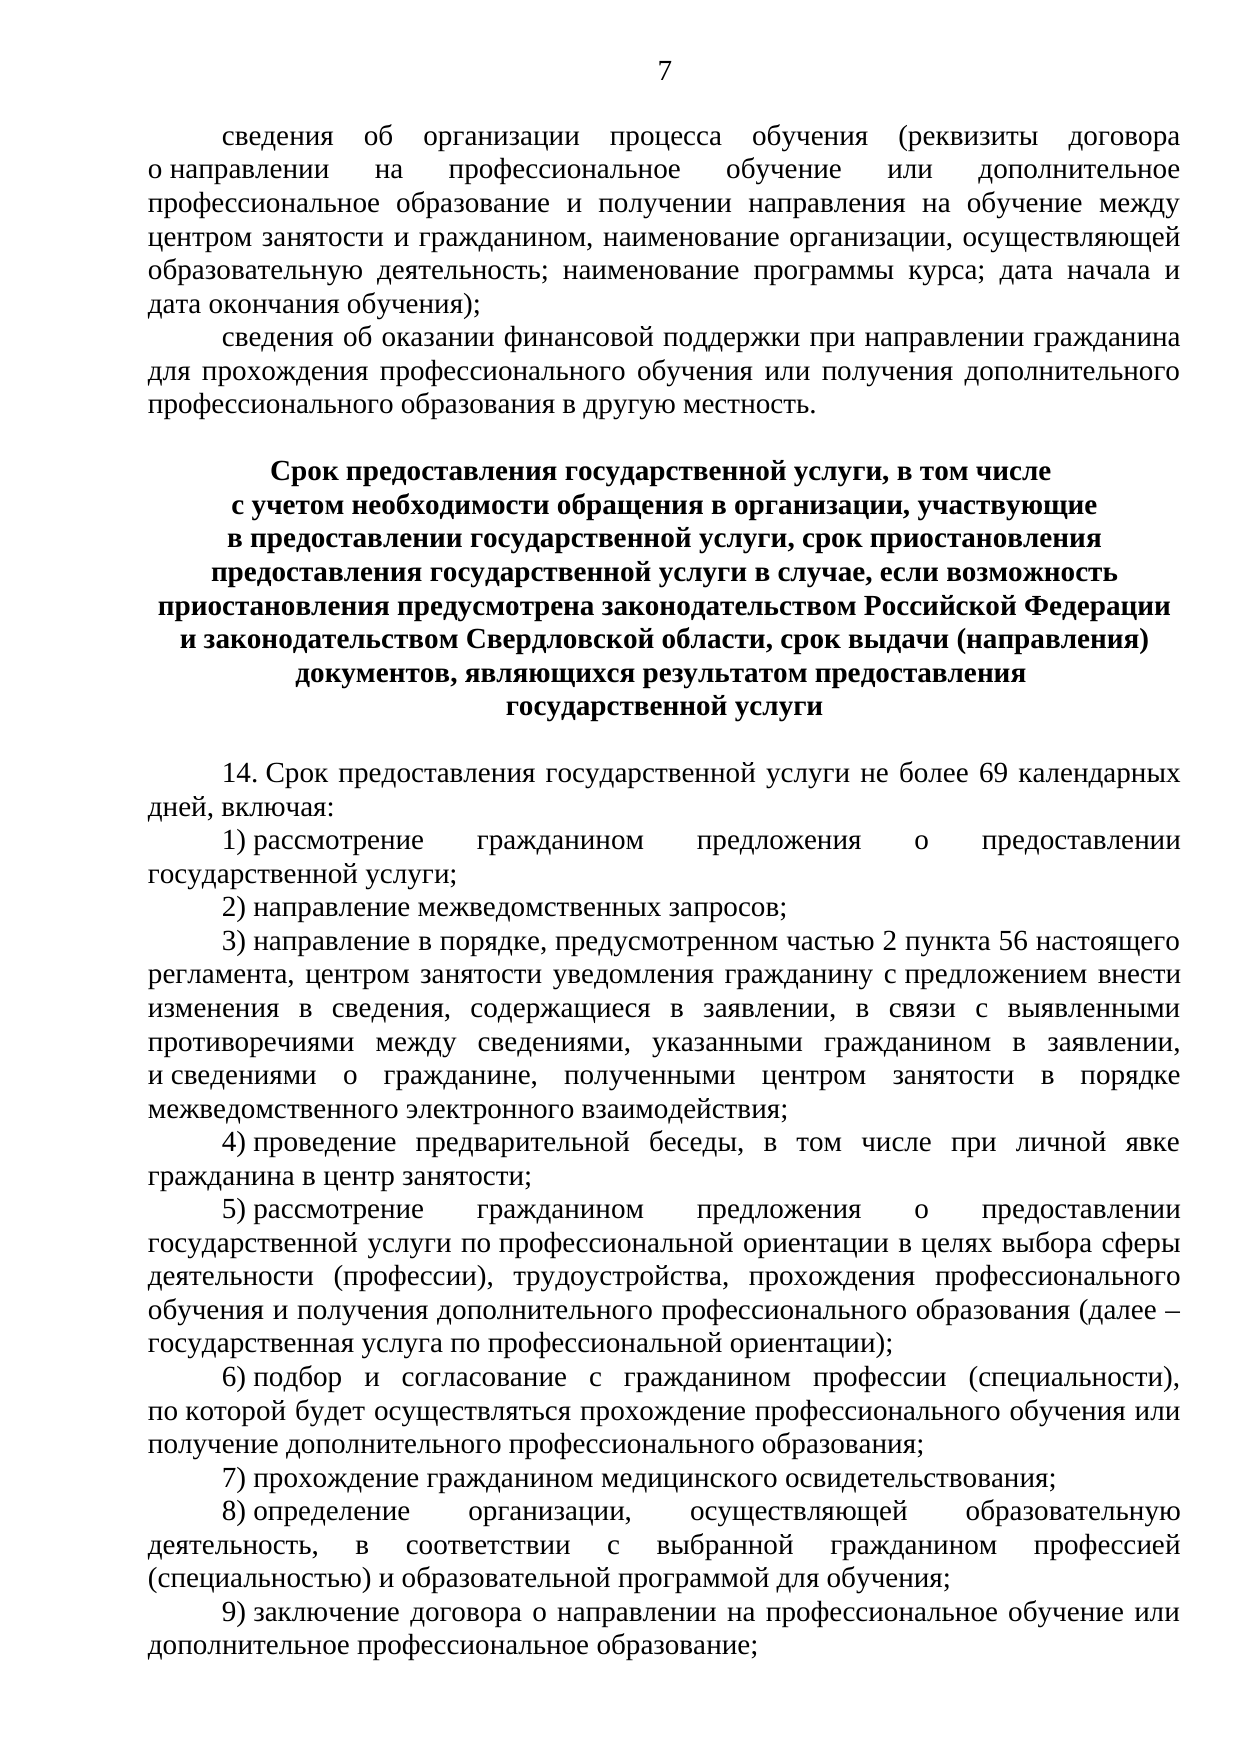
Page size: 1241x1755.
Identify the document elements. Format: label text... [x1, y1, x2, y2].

text 4) проведение предварительной беседы, в том числе при личной явке гражданина в центр занятости; [148, 1124, 1181, 1191]
text 7) прохождение гражданином медицинского освидетельствования; [148, 1460, 1181, 1493]
text 3) направление в порядке, предусмотренном частью 2 пункта 56 настоящего регламента, центром занятости уведомления гражданину с предложением внести изменения в сведения, содержащиеся в заявлении, в связи с выявленными противоречиями между сведениями, указанными гражданином в заявлении, и сведениями о гражданине, полученными центром занятости в порядке межведомственного электронного взаимодействия; [148, 923, 1181, 1124]
text Срок предоставления государственной услуги, в том числе с учетом необходимости обращения в организации, участвующие в предоставлении государственной услуги, срок приостановления предоставления государственной услуги в случае, если возможность приостановления предусмотрена законодательством Российской Федерации и законодательством Свердловской области, срок выдачи (направления) документов, являющихся результатом предоставления государственной услуги [148, 453, 1181, 722]
text 8) определение организации, осуществляющей образовательную деятельность, в соответствии с выбранной гражданином профессией (специальностью) и образовательной программой для обучения; [148, 1493, 1181, 1594]
text 1) рассмотрение гражданином предложения о предоставлении государственной услуги; [148, 822, 1181, 889]
text 5) рассмотрение гражданином предложения о предоставлении государственной услуги по профессиональной ориентации в целях выбора сферы деятельности (профессии), трудоустройства, прохождения профессионального обучения и получения дополнительного профессионального образования (далее – государственная услуга по профессиональной ориентации); [148, 1191, 1181, 1359]
text 14. Срок предоставления государственной услуги не более 69 календарных дней, включая: [148, 755, 1181, 822]
text 9) заключение договора о направлении на профессиональное обучение или дополнительное профессиональное образование; [148, 1594, 1181, 1661]
text сведения об оказании финансовой поддержки при направлении гражданина для прохождения профессионального обучения или получения дополнительного профессионального образования в другую местность. [148, 319, 1181, 420]
text 2) направление межведомственных запросов; [148, 889, 1181, 923]
text сведения об организации процесса обучения (реквизиты договора о направлении на профессиональное обучение или дополнительное профессиональное образование и получении направления на обучение между центром занятости и гражданином, наименование организации, осуществляющей образовательную деятельность; наименование программы курса; дата начала и дата окончания обучения); [148, 118, 1181, 319]
text 6) подбор и согласование с гражданином профессии (специальности), по которой будет осуществляться прохождение профессионального обучения или получение дополнительного профессионального образования; [148, 1359, 1181, 1460]
